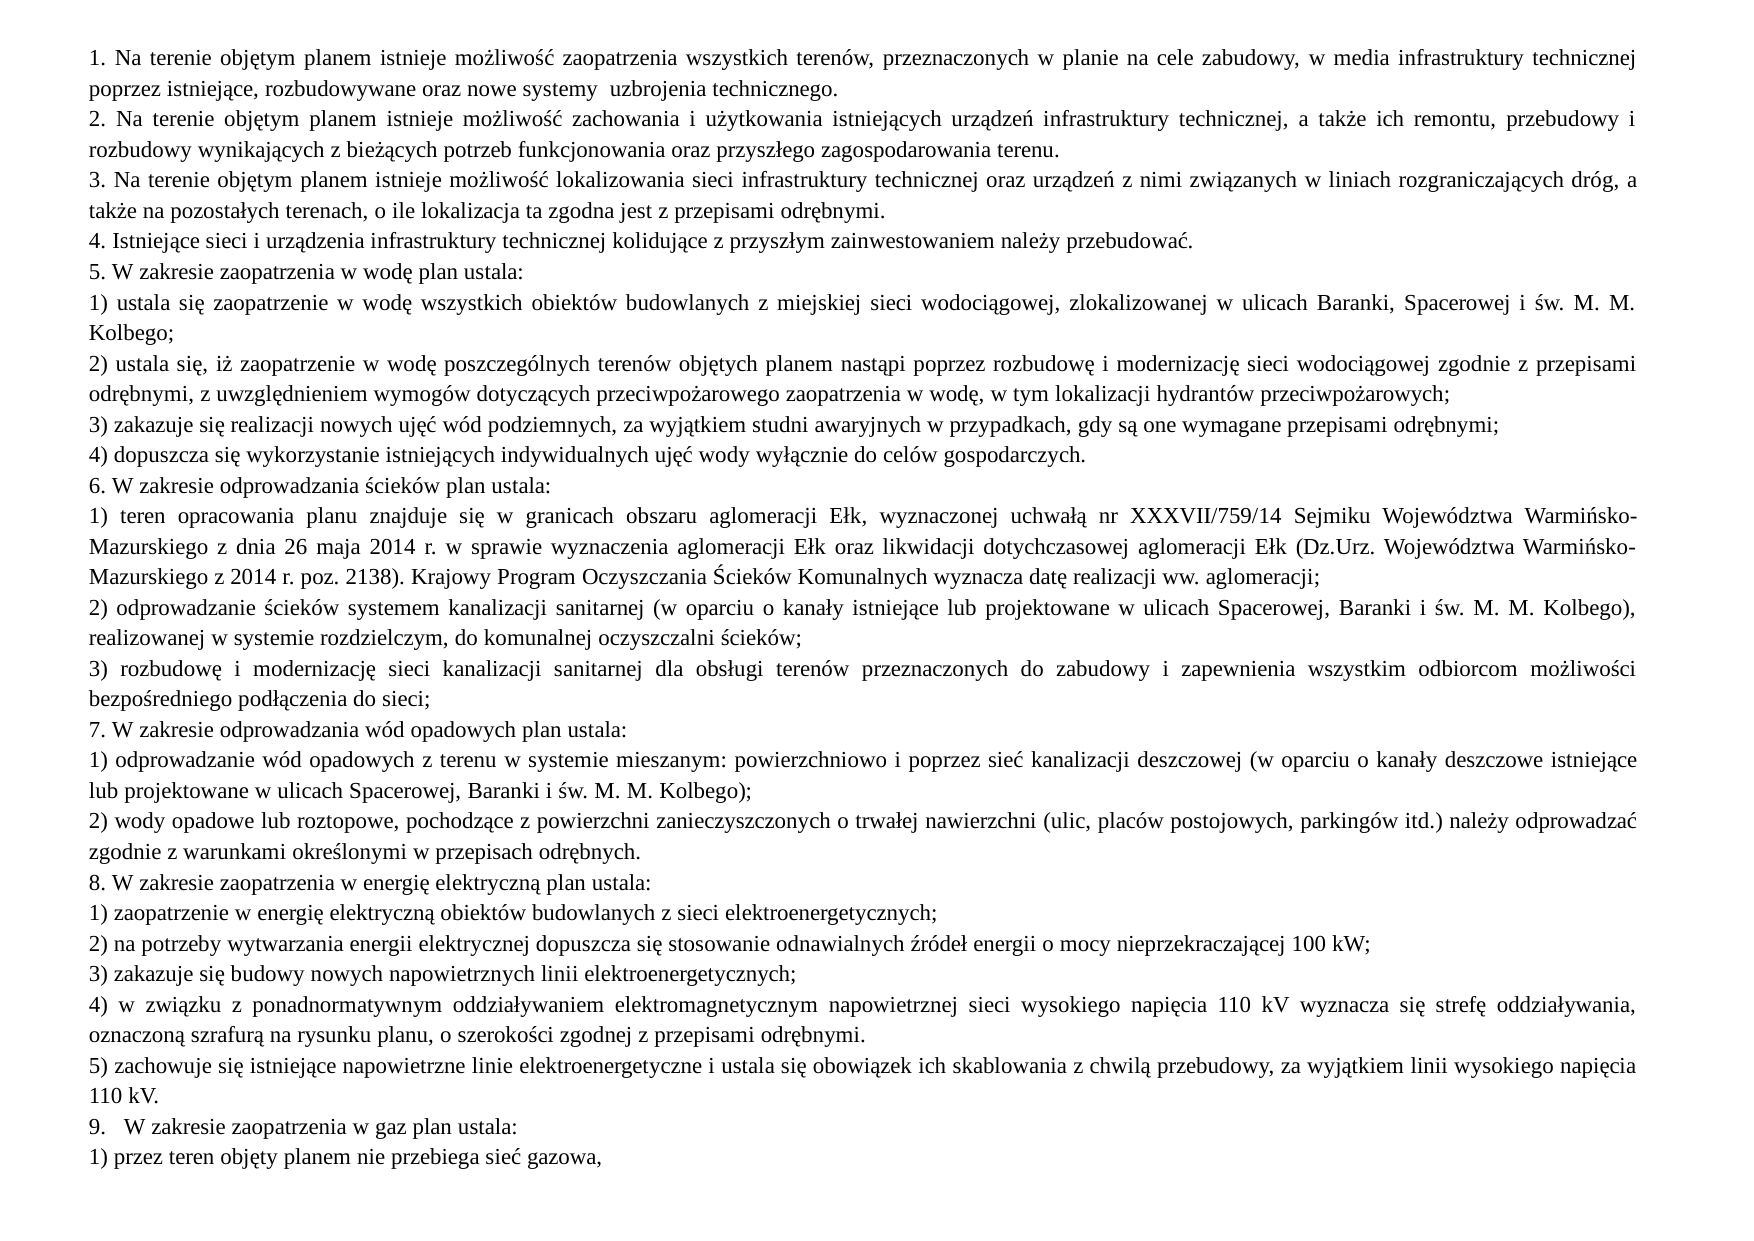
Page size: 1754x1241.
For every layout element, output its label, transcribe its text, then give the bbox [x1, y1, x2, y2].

text 1) przez teren objęty planem nie przebiega sieć gazowa, [89, 1143, 1639, 1169]
text 1) odprowadzanie wód opadowych z terenu w systemie mieszanym: powierzchniowo i poprzez sieć kanalizacji deszczowej (w oparciu o kanały deszczowe istniejące lub projektowane w ulicach Spacerowej, Baranki i św. M. M. Kolbego); [89, 746, 1639, 803]
text 2) na potrzeby wytwarzania energii elektrycznej dopuszcza się stosowanie odnawialnych źródeł energii o mocy nieprzekraczającej 100 kW; [89, 929, 1639, 956]
text 1) teren opracowania planu znajduje się w granicach obszaru aglomeracji Ełk, wyznaczonej uchwałą nr XXXVII/759/14 Sejmiku Województwa Warmińsko-Mazurskiego z dnia 26 maja 2014 r. w sprawie wyznaczenia aglomeracji Ełk oraz likwidacji dotychczasowej aglomeracji Ełk (Dz.Urz. Województwa Warmińsko-Mazurskiego z 2014 r. poz. 2138). Krajowy Program Oczyszczania Ścieków Komunalnych wyznacza datę realizacji ww. aglomeracji; [89, 502, 1639, 590]
text 7. W zakresie odprowadzania wód opadowych plan ustala: [89, 716, 1639, 742]
text 4. Istniejące sieci i urządzenia infrastruktury technicznej kolidujące z przyszłym zainwestowaniem należy przebudować. [89, 227, 1639, 254]
text 2) ustala się, iż zaopatrzenie w wodę poszczególnych terenów objętych planem nastąpi poprzez rozbudowę i modernizację sieci wodociągowej zgodnie z przepisami odrębnymi, z uwzględnieniem wymogów dotyczących przeciwpożarowego zaopatrzenia w wodę, w tym lokalizacji hydrantów przeciwpożarowych; [89, 349, 1639, 407]
text 5) zachowuje się istniejące napowietrzne linie elektroenergetyczne i ustala się obowiązek ich skablowania z chwilą przebudowy, za wyjątkiem linii wysokiego napięcia 110 kV. [89, 1051, 1639, 1108]
text 3) zakazuje się budowy nowych napowietrznych linii elektroenergetycznych; [89, 960, 1639, 986]
text 6. W zakresie odprowadzania ścieków plan ustala: [89, 472, 1639, 498]
text 4) w związku z ponadnormatywnym oddziaływaniem elektromagnetycznym napowietrznej sieci wysokiego napięcia 110 kV wyznacza się strefę oddziaływania, oznaczoną szrafurą na rysunku planu, o szerokości zgodnej z przepisami odrębnymi. [89, 990, 1639, 1047]
text 2. Na terenie objętym planem istnieje możliwość zachowania i użytkowania istniejących urządzeń infrastruktury technicznej, a także ich remontu, przebudowy i rozbudowy wynikających z bieżących potrzeb funkcjonowania oraz przyszłego zagospodarowania terenu. [89, 105, 1639, 162]
text 3) rozbudowę i modernizację sieci kanalizacji sanitarnej dla obsługi terenów przeznaczonych do zabudowy i zapewnienia wszystkim odbiorcom możliwości bezpośredniego podłączenia do sieci; [89, 655, 1639, 712]
text 1. Na terenie objętym planem istnieje możliwość zaopatrzenia wszystkich terenów, przeznaczonych w planie na cele zabudowy, w media infrastruktury technicznej poprzez istniejące, rozbudowywane oraz nowe systemy uzbrojenia technicznego. [89, 44, 1639, 101]
text 3) zakazuje się realizacji nowych ujęć wód podziemnych, za wyjątkiem studni awaryjnych w przypadkach, gdy są one wymagane przepisami odrębnymi; [89, 411, 1639, 437]
text 8. W zakresie zaopatrzenia w energię elektryczną plan ustala: [89, 868, 1639, 895]
text 2) wody opadowe lub roztopowe, pochodzące z powierzchni zanieczyszczonych o trwałej nawierzchni (ulic, placów postojowych, parkingów itd.) należy odprowadzać zgodnie z warunkami określonymi w przepisach odrębnych. [89, 807, 1639, 864]
text 5. W zakresie zaopatrzenia w wodę plan ustala: [89, 258, 1639, 284]
text 9. W zakresie zaopatrzenia w gaz plan ustala: [89, 1112, 1639, 1139]
text 3. Na terenie objętym planem istnieje możliwość lokalizowania sieci infrastruktury technicznej oraz urządzeń z nimi związanych w liniach rozgraniczających dróg, a także na pozostałych terenach, o ile lokalizacja ta zgodna jest z przepisami odrębnymi. [89, 166, 1639, 223]
text 1) ustala się zaopatrzenie w wodę wszystkich obiektów budowlanych z miejskiej sieci wodociągowej, zlokalizowanej w ulicach Baranki, Spacerowej i św. M. M. Kolbego; [89, 288, 1639, 346]
text 2) odprowadzanie ścieków systemem kanalizacji sanitarnej (w oparciu o kanały istniejące lub projektowane w ulicach Spacerowej, Baranki i św. M. M. Kolbego), realizowanej w systemie rozdzielczym, do komunalnej oczyszczalni ścieków; [89, 594, 1639, 651]
text 4) dopuszcza się wykorzystanie istniejących indywidualnych ujęć wody wyłącznie do celów gospodarczych. [89, 441, 1639, 468]
text 1) zaopatrzenie w energię elektryczną obiektów budowlanych z sieci elektroenergetycznych; [89, 899, 1639, 925]
